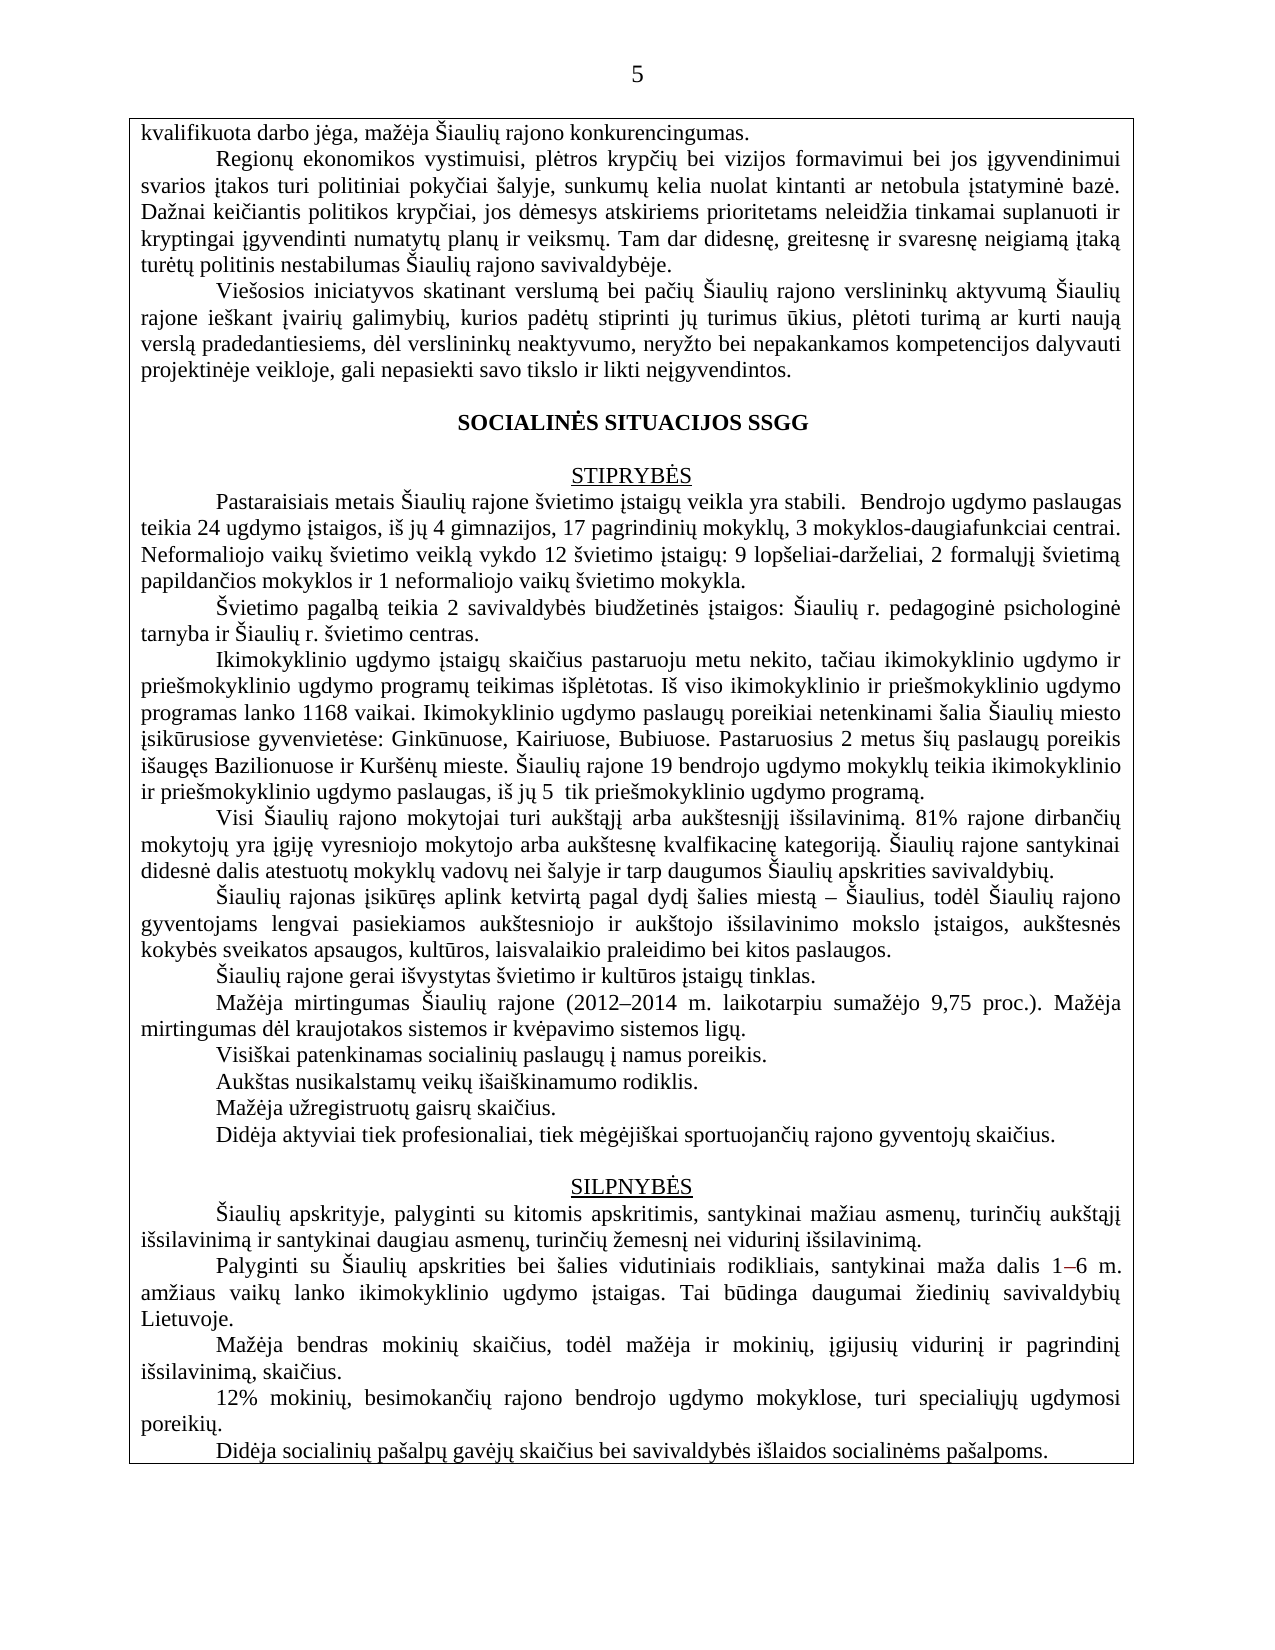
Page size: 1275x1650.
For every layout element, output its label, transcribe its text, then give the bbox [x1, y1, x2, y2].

table_header kvalifikuota darbo jėga, mažėja Šiaulių rajono konkurencingumas. Regionų ekonomikos vystimuisi, plėtros krypčių bei vizijos formavimui bei jos įgyvendinimui svarios įtakos turi politiniai pokyčiai šalyje, sunkumų kelia nuolat kintanti ar netobula įstatyminė bazė. Dažnai keičiantis politikos krypčiai, jos dėmesys atskiriems prioritetams neleidžia tinkamai suplanuoti ir kryptingai įgyvendinti numatytų planų ir veiksmų. Tam dar didesnę, greitesnę ir svaresnę neigiamą įtaką turėtų politinis nestabilumas Šiaulių rajono savivaldybėje. Viešosios iniciatyvos skatinant verslumą bei pačių Šiaulių rajono verslininkų aktyvumą Šiaulių rajone ieškant įvairių galimybių, kurios padėtų stiprinti jų turimus ūkius, plėtoti turimą ar kurti naują verslą pradedantiesiems, dėl verslininkų neaktyvumo, neryžto bei nepakankamos kompetencijos dalyvauti projektinėje veikloje, gali nepasiekti savo tikslo ir likti neįgyvendintos. SOCIALINĖS SITUACIJOS SSGG STIPRYBĖS Pastaraisiais metais Šiaulių rajone švietimo įstaigų veikla yra stabili. Bendrojo ugdymo paslaugas teikia 24 ugdymo įstaigos, iš jų 4 gimnazijos, 17 pagrindinių mokyklų, 3 mokyklos-daugiafunkciai centrai. Neformaliojo vaikų švietimo veiklą vykdo 12 švietimo įstaigų: 9 lopšeliai-darželiai, 2 formalųjį švietimą papildančios mokyklos ir 1 neformaliojo vaikų švietimo mokykla. Švietimo pagalbą teikia 2 savivaldybės biudžetinės įstaigos: Šiaulių r. pedagoginė psichologinė tarnyba ir Šiaulių r. švietimo centras. Ikimokyklinio ugdymo įstaigų skaičius pastaruoju metu nekito, tačiau ikimokyklinio ugdymo ir priešmokyklinio ugdymo programų teikimas išplėtotas. Iš viso ikimokyklinio ir priešmokyklinio ugdymo programas lanko 1168 vaikai. Ikimokyklinio ugdymo paslaugų poreikiai netenkinami šalia Šiaulių miesto įsikūrusiose gyvenvietėse: Ginkūnuose, Kairiuose, Bubiuose. Pastaruosius 2 metus šių paslaugų poreikis išaugęs Bazilionuose ir Kuršėnų mieste. Šiaulių rajone 19 bendrojo ugdymo mokyklų teikia ikimokyklinio ir priešmokyklinio ugdymo paslaugas, iš jų 5 tik priešmokyklinio ugdymo programą. Visi Šiaulių rajono mokytojai turi aukštąjį arba aukštesnįjį išsilavinimą. 81% rajone dirbančių mokytojų yra įgiję vyresniojo mokytojo arba aukštesnę kvalfikacinę kategoriją. Šiaulių rajone santykinai didesnė dalis atestuotų mokyklų vadovų nei šalyje ir tarp daugumos Šiaulių apskrities savivaldybių. Šiaulių rajonas įsikūręs aplink ketvirtą pagal dydį šalies miestą – Šiaulius, todėl Šiaulių rajono gyventojams lengvai pasiekiamos aukštesniojo ir aukštojo išsilavinimo mokslo įstaigos, aukštesnės kokybės sveikatos apsaugos, kultūros, laisvalaikio praleidimo bei kitos paslaugos. Šiaulių rajone gerai išvystytas švietimo ir kultūros įstaigų tinklas. Mažėja mirtingumas Šiaulių rajone (2012–2014 m. laikotarpiu sumažėjo 9,75 proc.). Mažėja mirtingumas dėl kraujotakos sistemos ir kvėpavimo sistemos ligų. Visiškai patenkinamas socialinių paslaugų į namus poreikis. Aukštas nusikalstamų veikų išaiškinamumo rodiklis. Mažėja užregistruotų gaisrų skaičius. Didėja aktyviai tiek profesionaliai, tiek mėgėjiškai sportuojančių rajono gyventojų skaičius. SILPNYBĖS Šiaulių apskrityje, palyginti su kitomis apskritimis, santykinai mažiau asmenų, turinčių aukštąjį išsilavinimą ir santykinai daugiau asmenų, turinčių žemesnį nei vidurinį išsilavinimą. Palyginti su Šiaulių apskrities bei šalies vidutiniais rodikliais, santykinai maža dalis 1–6 m. amžiaus vaikų lanko ikimokyklinio ugdymo įstaigas. Tai būdinga daugumai žiedinių savivaldybių Lietuvoje. Mažėja bendras mokinių skaičius, todėl mažėja ir mokinių, įgijusių vidurinį ir pagrindinį išsilavinimą, skaičius. 12% mokinių, besimokančių rajono bendrojo ugdymo mokyklose, turi specialiųjų ugdymosi poreikių. Didėja socialinių pašalpų gavėjų skaičius bei savivaldybės išlaidos socialinėms pašalpoms. [130, 119, 1133, 1463]
